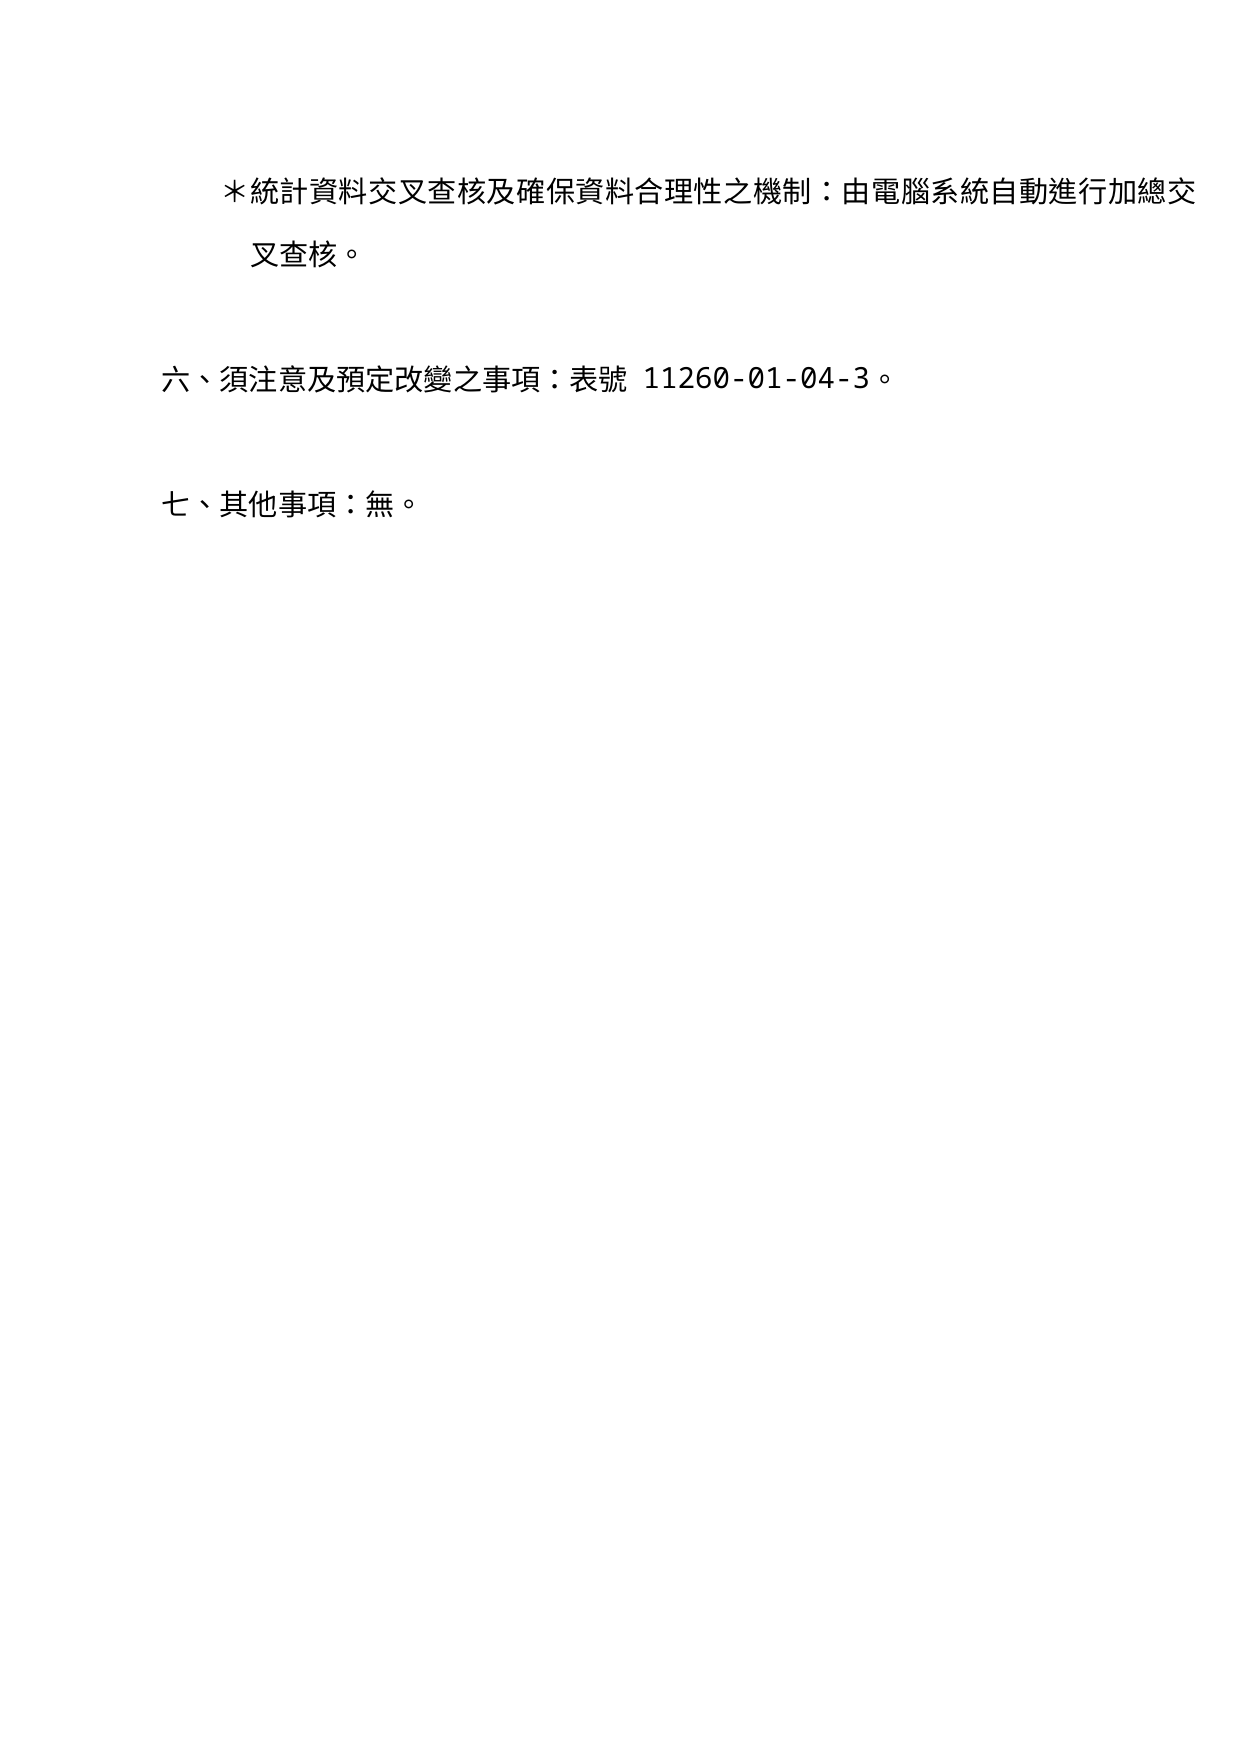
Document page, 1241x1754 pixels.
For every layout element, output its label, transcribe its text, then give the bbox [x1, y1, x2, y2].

table_header 統計資料背景說明 資料種類：天然災害統計 資料項目：臺中市南區風災災害人員傷亡、建物損失 一、發布及編製機關單位 ＊發布機關、單位：臺中市南區公所會計室 ＊編製單位：臺中市南區公所民政課 ＊聯絡電話：04-22626105 ＊傳真：04-22636596 ＊電子信箱：s4181@taichung.gov.tw 二、發布形式 口頭： （ ）記者會或說明會 書面： （ ）新聞稿 （V）報表 （ ）書刊，刊名： ＊電子媒體： （V）線上書刊及資料庫，網址：https://govstat.taichung.gov.tw/TCSTAT/Page/kcg01_2.aspx?Mid1=387540000A （ ）磁片 （ ）光碟片 （ ）其他 三、資料範圍、週期及時效 ＊統計地區範圍及對象：凡在本區所發生之重大風災（含颱風、龍捲風）災害損失情形均為統計對象。「重大風災災害」係指風災災害狀況已達災害應變中心成立時或有人員傷亡時。 ＊統計標準時間：以每年1月1日至12月31日之事實為準。 ＊統計項目定義： (一)龍捲風、海上颱風警報發布後隨即成立「中央災害應變中心」，無「僅設緊急應變小組時」之狀況。 (二)重傷人數：合於中華民國刑法第10條第4項各款規定或受災傷害必需緊急救護住院治療者。 (三)建物全倒、半倒：依據臺中市政府防救天然災害及善後處理辦法相關規定。 1.棟：依據建築技術規則建築設計施工編第1條規定，具有單獨或共同之出入口並以無開口之防火牆及防火樓板區劃分開者。 2.戶：指房屋或其他處所，編有路街門號者，1個門號以1戶計算。 ＊統計單位：人、棟、戶、人次。 ＊統計分類：按人員傷亡、建物損失、搶救災民人數、出動救災人員、出動救災裝備等分類。 ＊發布週期：年。 ＊時效：1個月。 ＊資料變革：無。 四、公開資料發布訊息 ＊預告發布日期：每年終了1個月。(原訂預告發布日期如遇例假日或國定假日則延至下一個工作日發布) ＊同步發送單位：臺中市政府主計處。 五、資料品質 ＊統計指標編製方法與資料來源說明：本所民政課依據災害救助申請表及災害救助暨住屋勘查報表資料編製。 ＊統計資料交叉查核及確保資料合理性之機制：由電腦系統自動進行加總交叉查核。 六、須注意及預定改變之事項：表號 11260-01-04-3。 七、其他事項：無。 [150, 148, 1209, 523]
